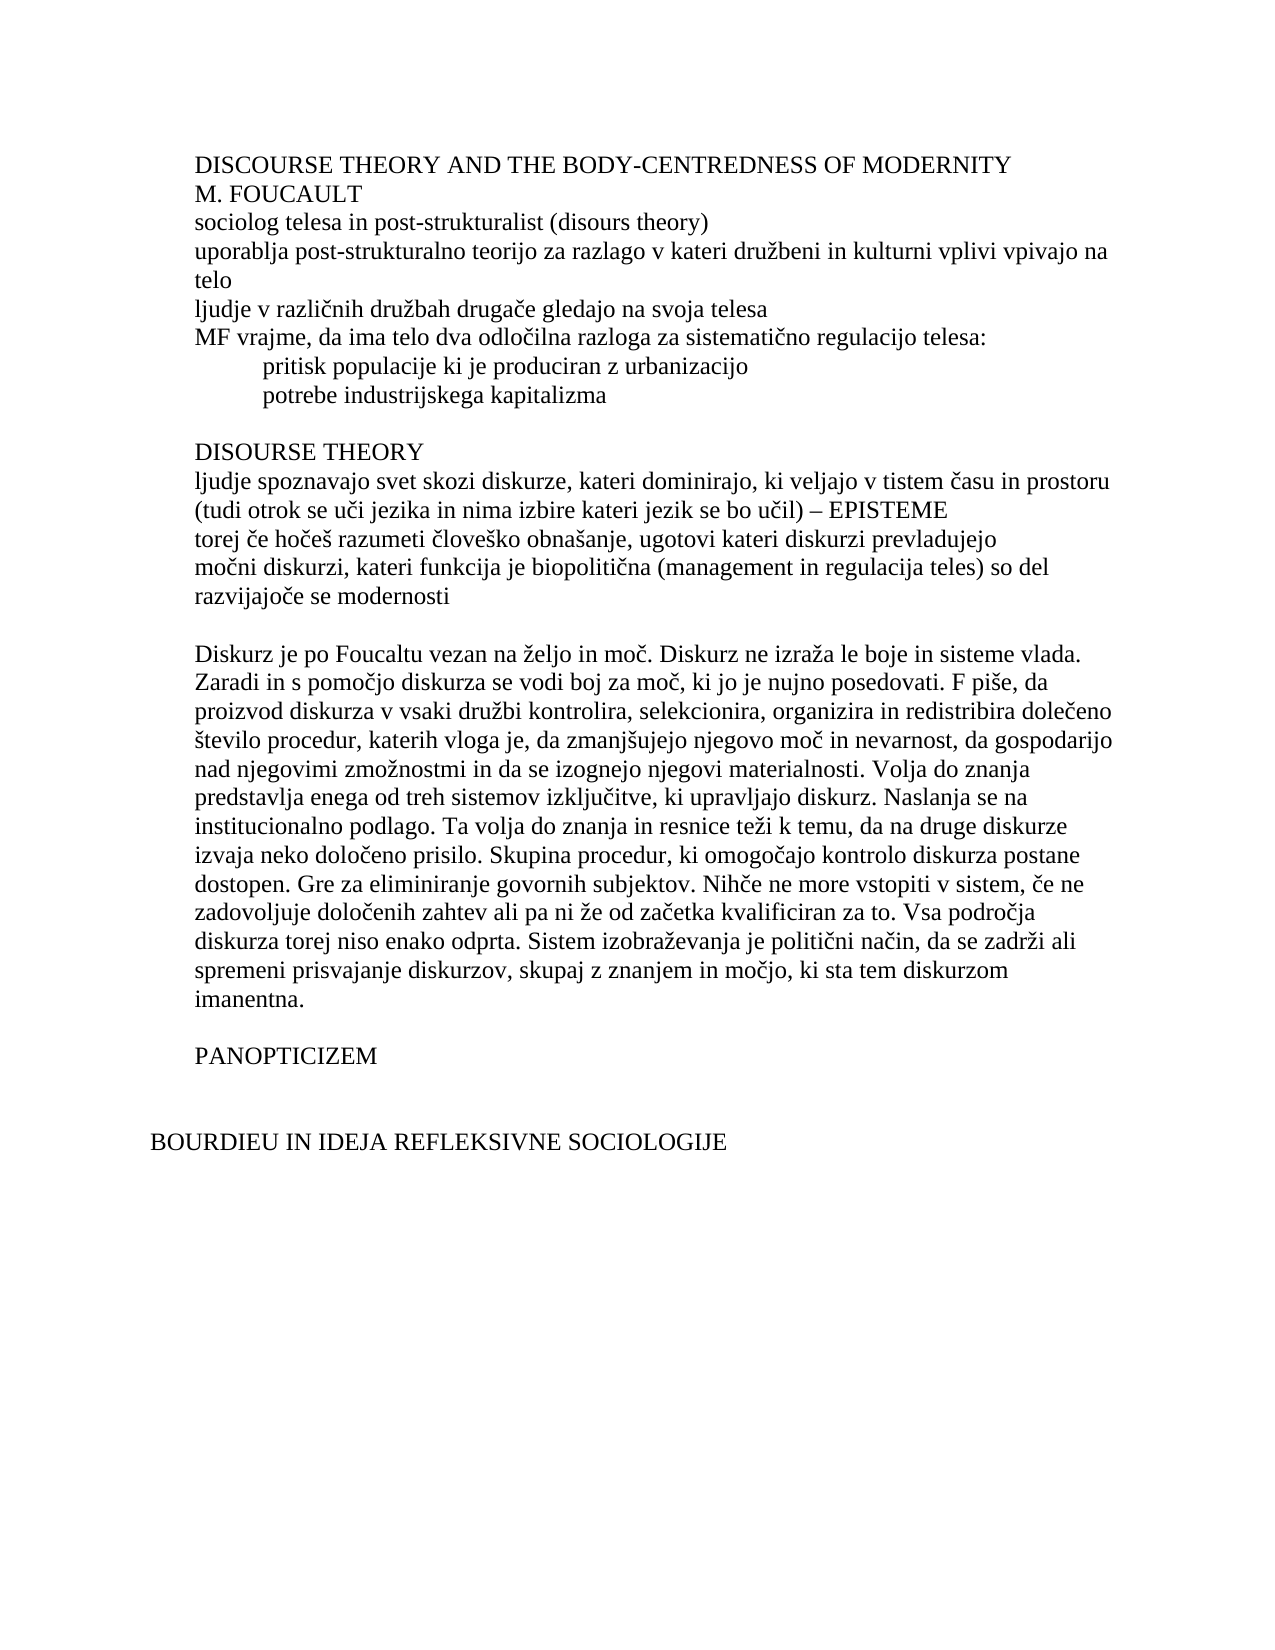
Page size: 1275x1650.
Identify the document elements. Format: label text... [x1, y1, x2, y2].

text pritisk populacije ki je produciran z urbanizacijo [262, 351, 1125, 380]
text Diskurz je po Foucaltu vezan na željo in moč. Diskurz ne izraža le boje in sisteme vlada. Zaradi in s pomočjo diskurza se vodi boj za moč, ki jo je nujno posedovati. F piše, da proizvod diskurza v vsaki družbi kontrolira, selekcionira, organizira in redistribira dolečeno število procedur, katerih vloga je, da zmanjšujejo njegovo moč in nevarnost, da gospodarijo nad njegovimi zmožnostmi in da se izognejo njegovi materialnosti. Volja do znanja predstavlja enega od treh sistemov izključitve, ki upravljajo diskurz. Naslanja se na institucionalno podlago. Ta volja do znanja in resnice teži k temu, da na druge diskurze izvaja neko določeno prisilo. Skupina procedur, ki omogočajo kontrolo diskurza postane dostopen. Gre za eliminiranje govornih subjektov. Nihče ne more vstopiti v sistem, če ne zadovoljuje določenih zahtev ali pa ni že od začetka kvalificiran za to. Vsa področja diskurza torej niso enako odprta. Sistem izobraževanja je politični način, da se zadrži ali spremeni prisvajanje diskurzov, skupaj z znanjem in močjo, ki sta tem diskurzom imanentna. [194, 639, 1125, 1012]
text M. FOUCAULT [194, 179, 1125, 207]
text potrebe industrijskega kapitalizma [262, 380, 1125, 409]
text torej če hočeš razumeti človeško obnašanje, ugotovi kateri diskurzi prevladujejo [194, 524, 1125, 552]
text močni diskurzi, kateri funkcija je biopolitična (management in regulacija teles) so del razvijajoče se modernosti [194, 552, 1125, 610]
text MF vrajme, da ima telo dva odločilna razloga za sistematično regulacijo telesa: [194, 322, 1125, 351]
text PANOPTICIZEM [194, 1041, 1125, 1070]
text DISOURSE THEORY [194, 437, 1125, 466]
text uporablja post-strukturalno teorijo za razlago v kateri družbeni in kulturni vplivi vpivajo na telo [194, 236, 1125, 294]
text BOURDIEU IN IDEJA REFLEKSIVNE SOCIOLOGIJE [150, 1127, 1125, 1156]
text ljudje spoznavajo svet skozi diskurze, kateri dominirajo, ki veljajo v tistem času in prostoru (tudi otrok se uči jezika in nima izbire kateri jezik se bo učil) – EPISTEME [194, 466, 1125, 524]
text DISCOURSE THEORY AND THE BODY-CENTREDNESS OF MODERNITY [194, 150, 1125, 179]
text ljudje v različnih družbah drugače gledajo na svoja telesa [194, 294, 1125, 322]
text sociolog telesa in post-strukturalist (disours theory) [194, 207, 1125, 236]
